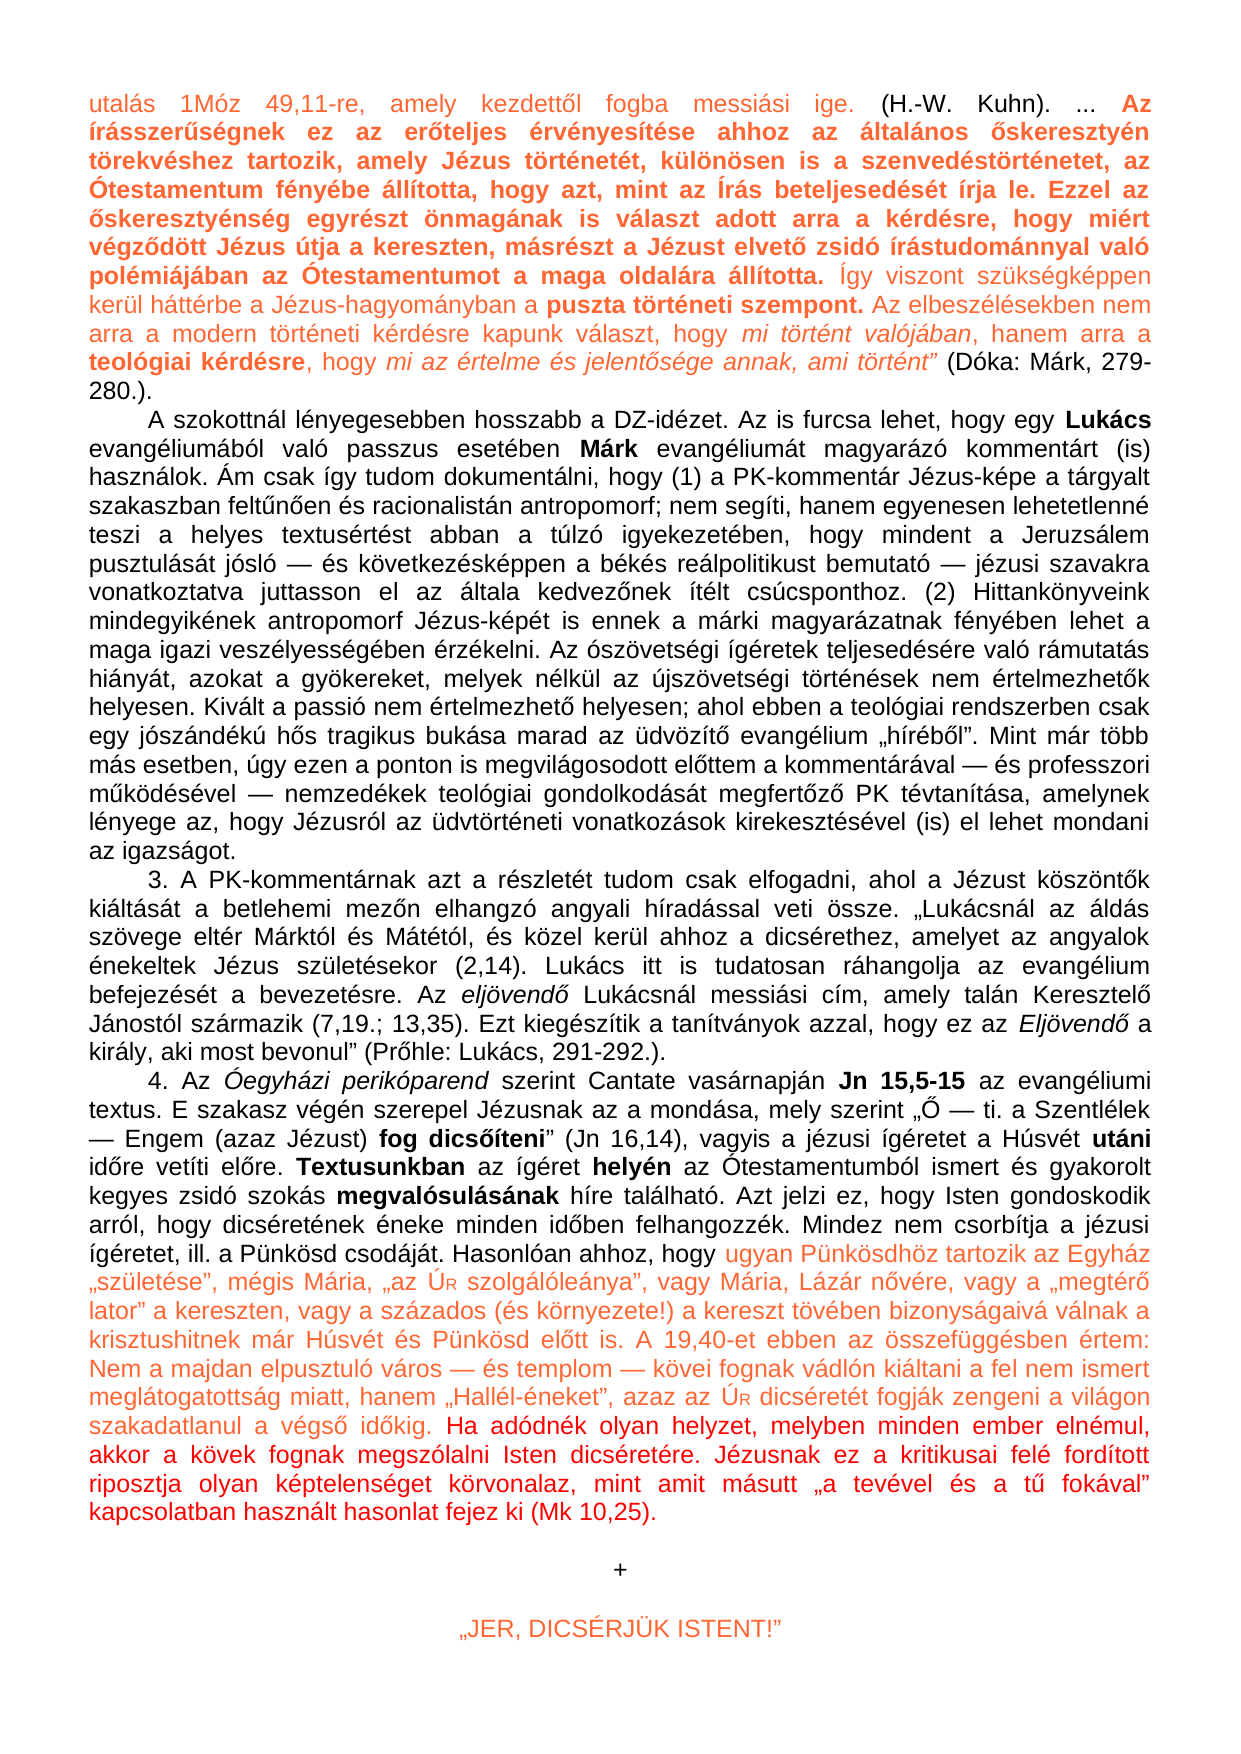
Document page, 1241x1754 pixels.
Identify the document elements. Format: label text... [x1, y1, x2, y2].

text „JER, DICSÉRJÜK ISTENT!” [88, 1614, 1152, 1642]
text 4. Az Óegyházi perikóparend szerint Cantate vasárnapján Jn 15,5-15 az evangéliumi textus. E szakasz végén szerepel Jézusnak az a mondása, mely szerint „Ő ― ti. a Szentlélek ― Engem (azaz Jézust) fog dicsőíteni” (Jn 16,14), vagyis a jézusi ígéretet a Húsvét utáni időre vetíti előre. Textusunkban az ígéret helyén az Ótestamentumból ismert és gyakorolt kegyes zsidó szokás megvalósulásának híre található. Azt jelzi ez, hogy Isten gondoskodik arról, hogy dicséretének éneke minden időben felhangozzék. Mindez nem csorbítja a jézusi ígéretet, ill. a Pünkösd csodáját. Hasonlóan ahhoz, hogy ugyan Pünkösdhöz tartozik az Egyház „születése”, mégis Mária, „az Úr szolgálóleánya”, vagy Mária, Lázár nővére, vagy a „megtérő lator” a kereszten, vagy a százados (és környezete!) a kereszt tövében bizonyságaivá válnak a krisztushitnek már Húsvét és Pünkösd előtt is. A 19,40-et ebben az összefüggésben értem: Nem a majdan elpusztuló város ― és templom ― kövei fognak vádlón kiáltani a fel nem ismert meglátogatottság miatt, hanem „Hallél-éneket”, azaz az Úr dicséretét fogják zengeni a világon szakadatlanul a végső időkig. Ha adódnék olyan helyzet, melyben minden ember elnémul, akkor a kövek fognak megszólalni Isten dicséretére. Jézusnak ez a kritikusai felé fordított riposztja olyan képtelenséget körvonalaz, mint amit másutt „a tevével és a tű fokával” kapcsolatban használt hasonlat fejez ki (Mk 10,25). [88, 1066, 1152, 1526]
text A szokottnál lényegesebben hosszabb a DZ-idézet. Az is furcsa lehet, hogy egy Lukács evangéliumából való passzus esetében Márk evangéliumát magyarázó kommentárt (is) használok. Ám csak így tudom dokumentálni, hogy (1) a PK-kommentár Jézus-képe a tárgyalt szakaszban feltűnően és racionalistán antropomorf; nem segíti, hanem egyenesen lehetetlenné teszi a helyes textusértést abban a túlzó igyekezetében, hogy mindent a Jeruzsálem pusztulását jósló ― és következésképpen a békés reálpolitikust bemutató ― jézusi szavakra vonatkoztatva juttasson el az általa kedvezőnek ítélt csúcsponthoz. (2) Hittankönyveink mindegyikének antropomorf Jézus-képét is ennek a márki magyarázatnak fényében lehet a maga igazi veszélyességében érzékelni. Az ószövetségi ígéretek teljesedésére való rámutatás hiányát, azokat a gyökereket, melyek nélkül az újszövetségi történések nem értelmezhetők helyesen. Kivált a passió nem értelmezhető helyesen; ahol ebben a teológiai rendszerben csak egy jószándékú hős tragikus bukása marad az üdvözítő evangélium „híréből”. Mint már több más esetben, úgy ezen a ponton is megvilágosodott előttem a kommentárával ― és professzori működésével ― nemzedékek teológiai gondolkodását megfertőző PK tévtanítása, amelynek lényege az, hogy Jézusról az üdvtörténeti vonatkozások kirekesztésével (is) el lehet mondani az igazságot. [88, 405, 1152, 865]
text utalás 1Móz 49,11-re, amely kezdettől fogba messiási ige. (H.-W. Kuhn). ... Az írásszerűségnek ez az erőteljes érvényesítése ahhoz az általános őskeresztyén törekvéshez tartozik, amely Jézus történetét, különösen is a szenvedéstörténetet, az Ótestamentum fényébe állította, hogy azt, mint az Írás beteljesedését írja le. Ezzel az őskeresztyénség egyrészt önmagának is választ adott arra a kérdésre, hogy miért végződött Jézus útja a kereszten, másrészt a Jézust elvető zsidó írástudománnyal való polémiájában az Ótestamentumot a maga oldalára állította. Így viszont szükségképpen kerül háttérbe a Jézus-hagyományban a puszta történeti szempont. Az elbeszélésekben nem arra a modern történeti kérdésre kapunk választ, hogy mi történt valójában, hanem arra a teológiai kérdésre, hogy mi az értelme és jelentősége annak, ami történt” (Dóka: Márk, 279-280.). [88, 88, 1152, 405]
text + [88, 1556, 1152, 1584]
text 3. A PK-kommentárnak azt a részletét tudom csak elfogadni, ahol a Jézust köszöntők kiáltását a betlehemi mezőn elhangzó angyali híradással veti össze. „Lukácsnál az áldás szövege eltér Márktól és Mátétól, és közel kerül ahhoz a dicsérethez, amelyet az angyalok énekeltek Jézus születésekor (2,14). Lukács itt is tudatosan ráhangolja az evangélium befejezését a bevezetésre. Az eljövendő Lukácsnál messiási cím, amely talán Keresztelő Jánostól származik (7,19.; 13,35). Ezt kiegészítik a tanítványok azzal, hogy ez az Eljövendő a király, aki most bevonul” (Prőhle: Lukács, 291-292.). [88, 865, 1152, 1066]
